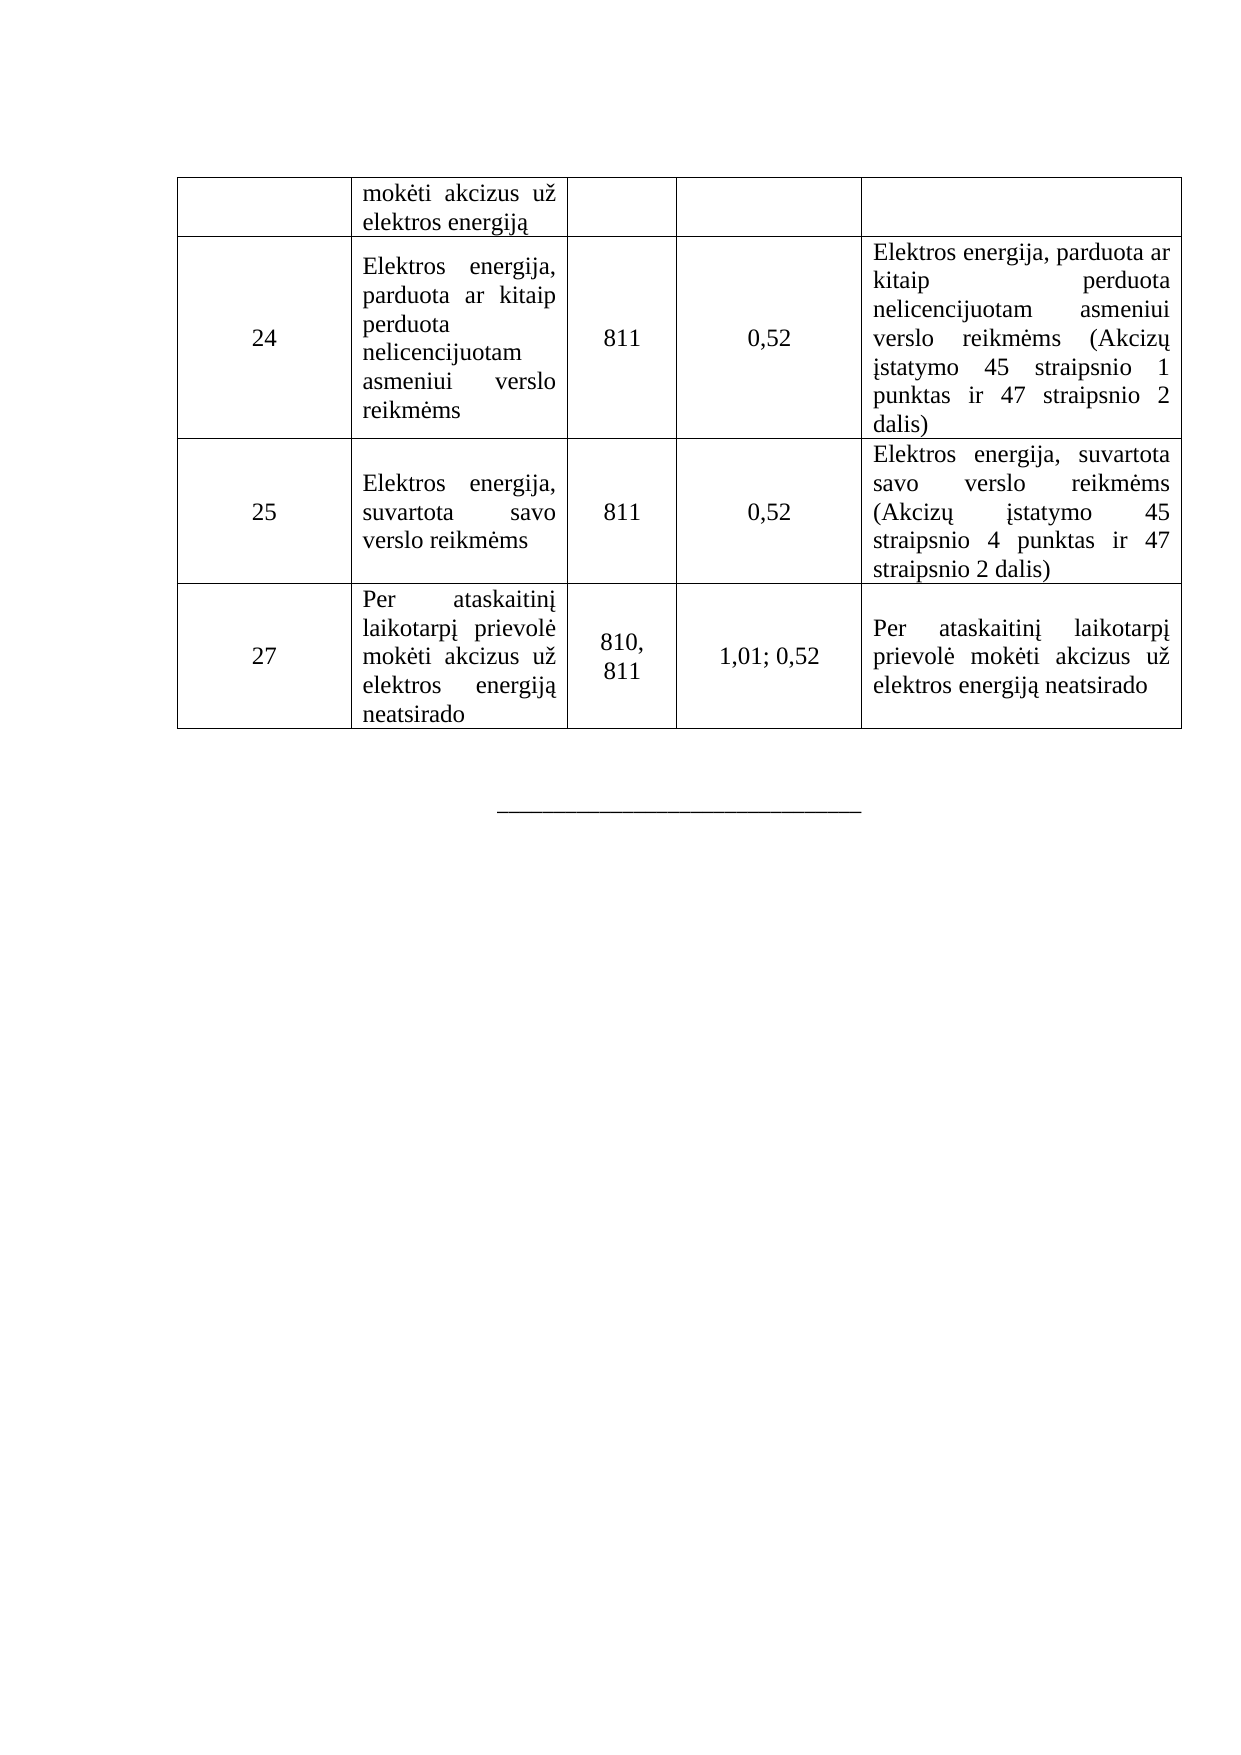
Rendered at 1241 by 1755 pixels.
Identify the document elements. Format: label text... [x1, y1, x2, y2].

table_cell [862, 178, 1181, 236]
table_cell 810, 811 [568, 584, 676, 728]
table_cell 811 [568, 439, 676, 583]
table_cell mokėti akcizus už elektros energiją [352, 178, 567, 236]
table_cell 0,52 [677, 237, 861, 438]
table_cell Elektros energija, suvartota savo verslo reikmėms [352, 439, 567, 583]
table_cell [178, 178, 351, 236]
table_cell 25 [178, 439, 351, 583]
table_cell 27 [178, 584, 351, 728]
table_cell 811 [568, 237, 676, 438]
table_cell [677, 178, 861, 236]
table_cell 1,01; 0,52 [677, 584, 861, 728]
table_cell Elektros energija, suvartota savo verslo reikmėms (Akcizų įstatymo 45 straipsnio 4 punktas ir 47 straipsnio 2 dalis) [862, 439, 1181, 583]
table_cell Per ataskaitinį laikotarpį prievolė mokėti akcizus už elektros energiją neatsirado [352, 584, 567, 728]
table_cell Elektros energija, parduota ar kitaip perduota nelicencijuotam asmeniui verslo reikmėms [352, 237, 567, 438]
table_cell 0,52 [677, 439, 861, 583]
table_cell 24 [178, 237, 351, 438]
text ________________________________ [177, 788, 1181, 816]
table_cell Per ataskaitinį laikotarpį prievolė mokėti akcizus už elektros energiją neatsirado [862, 584, 1181, 728]
table_cell Elektros energija, parduota ar kitaip perduota nelicencijuotam asmeniui verslo reikmėms (Akcizų įstatymo 45 straipsnio 1 punktas ir 47 straipsnio 2 dalis) [862, 237, 1181, 438]
table_cell [568, 178, 676, 236]
